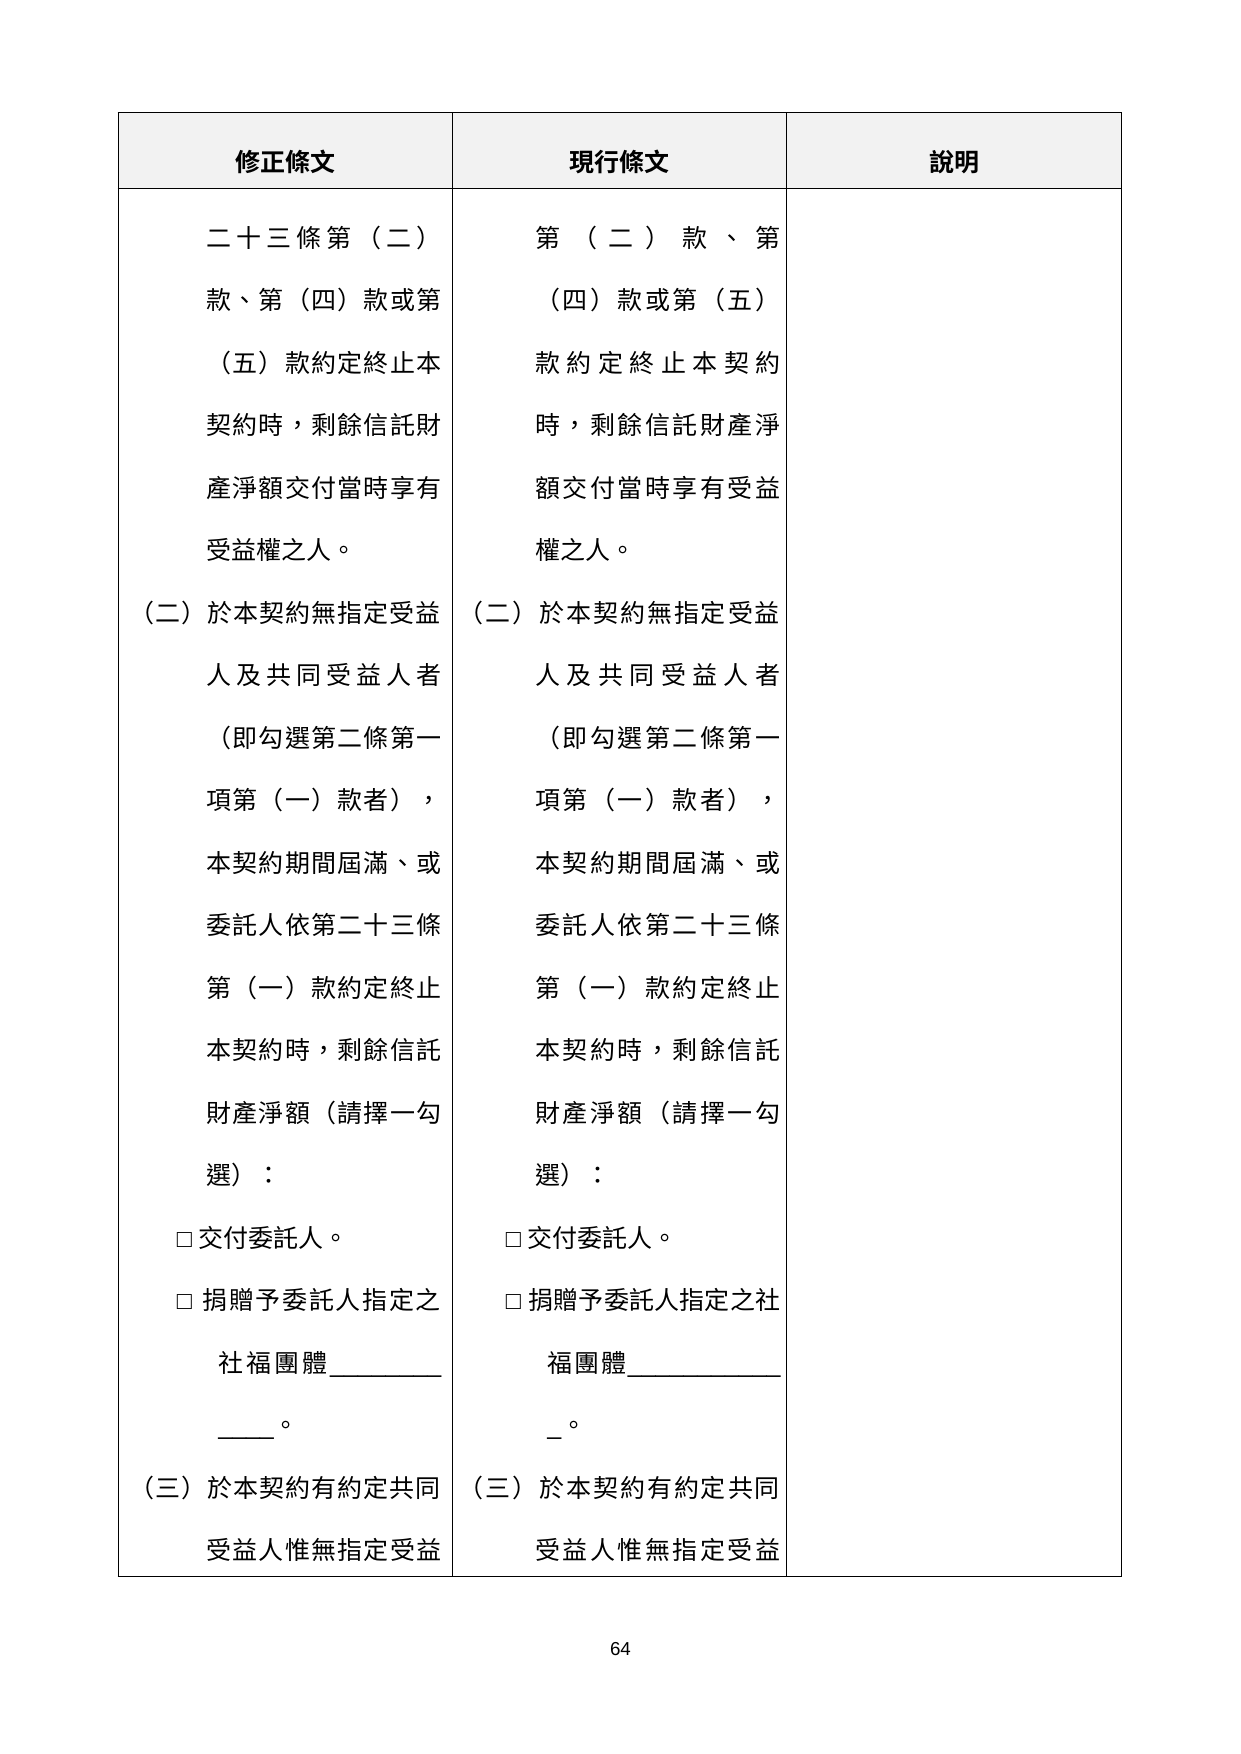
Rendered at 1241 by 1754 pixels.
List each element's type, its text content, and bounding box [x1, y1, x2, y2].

table_header 現行條文 [453, 113, 786, 188]
table_cell 第（二）款、第（四）款或第（五）款約定終止本契約時，剩餘信託財產淨額交付當時享有受益權之人。 （二）於本契約無指定受益人及共同受益人者（即勾選第二條第一項第（一）款者），本契約期間屆滿、或委託人依第二十三條第（一）款約定終止本契約時，剩餘信託財產淨額（請擇一勾選）： □ 交付委託人。 □ 捐贈予委託人指定之社福團體____________。 （三）於本契約有約定共同受益人惟無指定受益 [453, 189, 786, 1576]
table_cell [787, 189, 1121, 1576]
table_header 說明 [787, 113, 1121, 188]
table_header 修正條文 [119, 113, 452, 188]
table_cell 二十三條第（二）款、第（四）款或第（五）款約定終止本契約時，剩餘信託財產淨額交付當時享有受益權之人。 （二）於本契約無指定受益人及共同受益人者（即勾選第二條第一項第（一）款者），本契約期間屆滿、或委託人依第二十三條第（一）款約定終止本契約時，剩餘信託財產淨額（請擇一勾選）： □ 交付委託人。 □ 捐贈予委託人指定之社福團體____________。 （三）於本契約有約定共同受益人惟無指定受益 [119, 189, 452, 1576]
